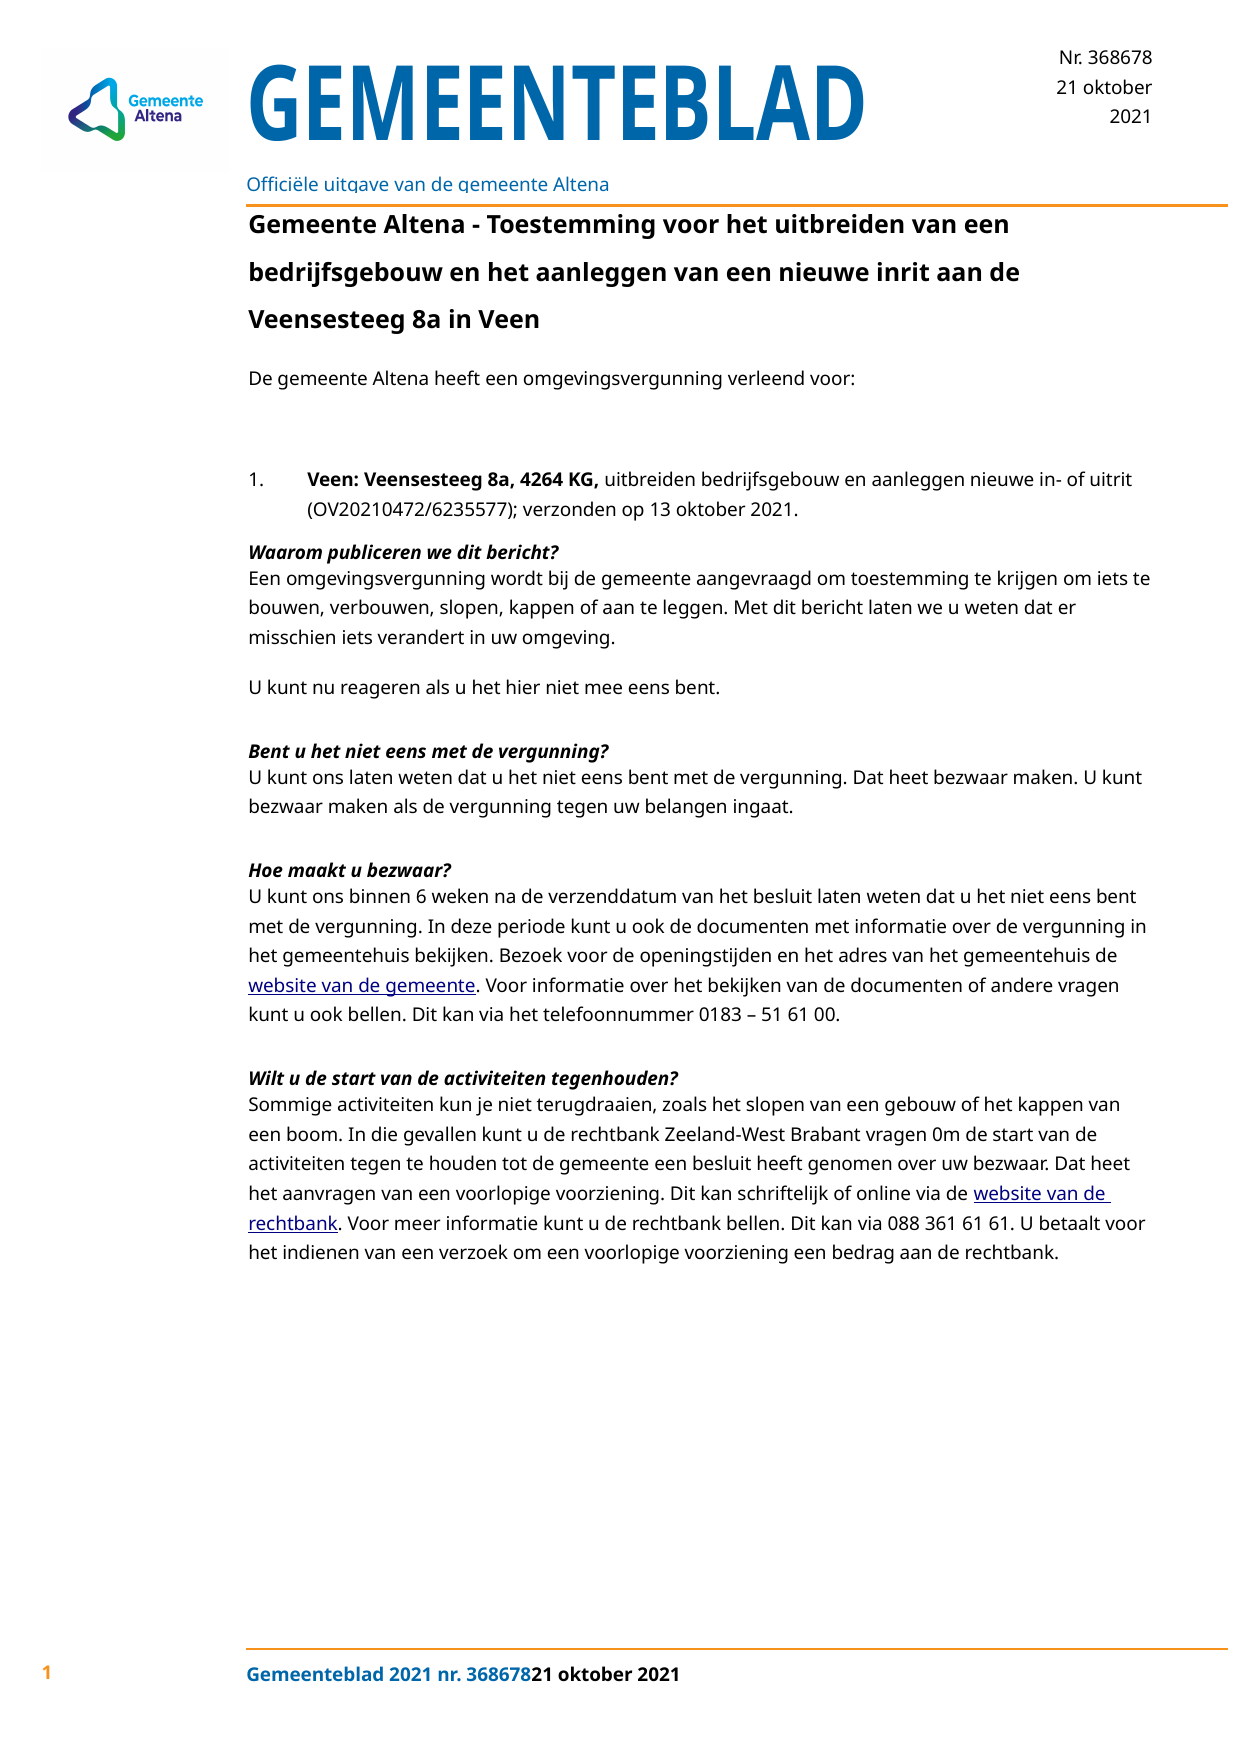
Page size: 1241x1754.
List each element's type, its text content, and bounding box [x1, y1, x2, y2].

text Wilt u de start van de activiteiten tegenhouden? [248, 1066, 1152, 1091]
text Een omgevingsvergunning wordt bij de gemeente aangevraagd om toestemming te krijgen om iets te bouwen, verbouwen, slopen, kappen of aan te leggen. Met dit bericht laten we u weten dat er misschien iets verandert in uw omgeving. [248, 565, 1152, 650]
text Hoe maakt u bezwaar? [248, 858, 1152, 883]
text U kunt ons laten weten dat u het niet eens bent met de vergunning. Dat heet bezwaar maken. U kunt bezwaar maken als de vergunning tegen uw belangen ingaat. [248, 764, 1152, 819]
text Waarom publiceren we dit bericht? [248, 539, 1152, 565]
text Bent u het niet eens met de vergunning? [248, 738, 1152, 764]
text U kunt ons binnen 6 weken na de verzenddatum van het besluit laten weten dat u het niet eens bent met de vergunning. In deze periode kunt u ook de documenten met informatie over de vergunning in het gemeentehuis bekijken. Bezoek voor de openingstijden en het adres van het gemeentehuis de website van de gemeente. Voor informatie over het bekijken van de documenten of andere vragen kunt u ook bellen. Dit kan via het telefoonnummer 0183 – 51 61 00. [248, 883, 1152, 1027]
text De gemeente Altena heeft een omgevingsvergunning verleend voor: [248, 366, 1152, 391]
text Sommige activiteiten kun je niet terugdraaien, zoals het slopen van een gebouw of het kappen van een boom. In die gevallen kunt u de rechtbank Zeeland-West Brabant vragen 0m de start van de activiteiten tegen te houden tot de gemeente een besluit heeft genomen over uw bezwaar. Dat heet het aanvragen van een voorlopige voorziening. Dit kan schriftelijk of online via de website van de rechtbank. Voor meer informatie kunt u de rechtbank bellen. Dit kan via 088 361 61 61. U betaalt voor het indienen van een verzoek om een voorlopige voorziening een bedrag aan de rechtbank. [248, 1091, 1152, 1265]
text U kunt nu reageren als u het hier niet mee eens bent. [248, 674, 1152, 700]
text Gemeente Altena - Toestemming voor het uitbreiden van een bedrijfsgebouw en het aanleggen van een nieuwe inrit aan de Veensesteeg 8a in Veen [248, 207, 1152, 336]
picture [41, 47, 231, 172]
list Veen: Veensesteeg 8a, 4264 KG, uitbreiden bedrijfsgebouw en aanleggen nieuwe in- of uitrit (OV20210472/6235577); verzonden op 13 oktober 2021. [248, 466, 1152, 522]
